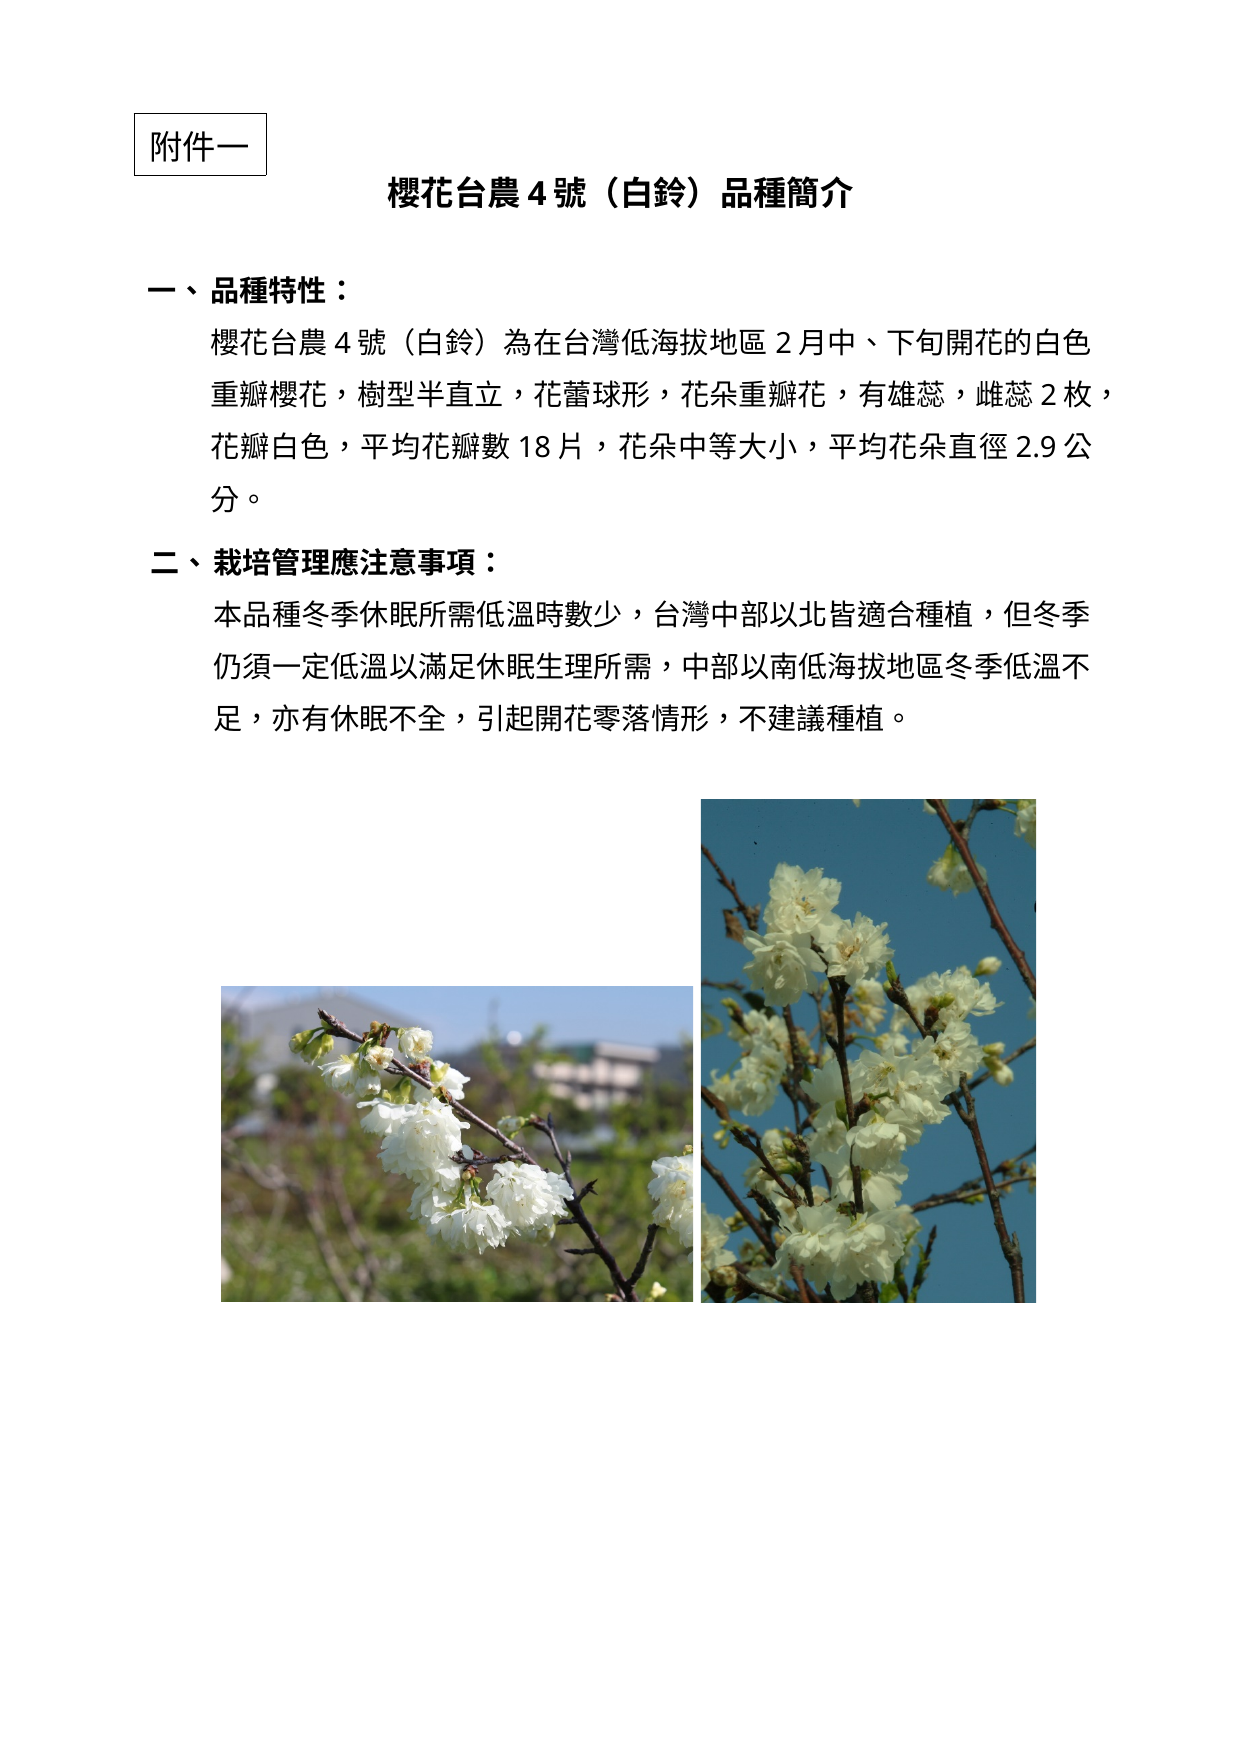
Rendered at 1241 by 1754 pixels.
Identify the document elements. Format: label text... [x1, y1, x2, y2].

list 品種特性： [148, 260, 1092, 312]
text 櫻花台農4號（白鈴）品種簡介 [148, 166, 1092, 215]
text 本品種冬季休眠所需低溫時數少，台灣中部以北皆適合種植，但冬季仍須一定低溫以滿足休眠生理所需，中部以南低海拔地區冬季低溫不足，亦有休眠不全，引起開花零落情形，不建議種植。 [213, 584, 1092, 740]
text 附件一 [148, 121, 250, 167]
text 櫻花台農4號（白鈴）為在台灣低海拔地區2月中、下旬開花的白色重瓣櫻花，樹型半直立，花蕾球形，花朵重瓣花，有雄蕊，雌蕊2枚，花瓣白色，平均花瓣數18片，花朵中等大小，平均花朵直徑2.9公分。 [210, 312, 1092, 520]
picture [221, 986, 694, 1302]
list 栽培管理應注意事項： [151, 532, 1092, 584]
picture [700, 799, 1037, 1303]
